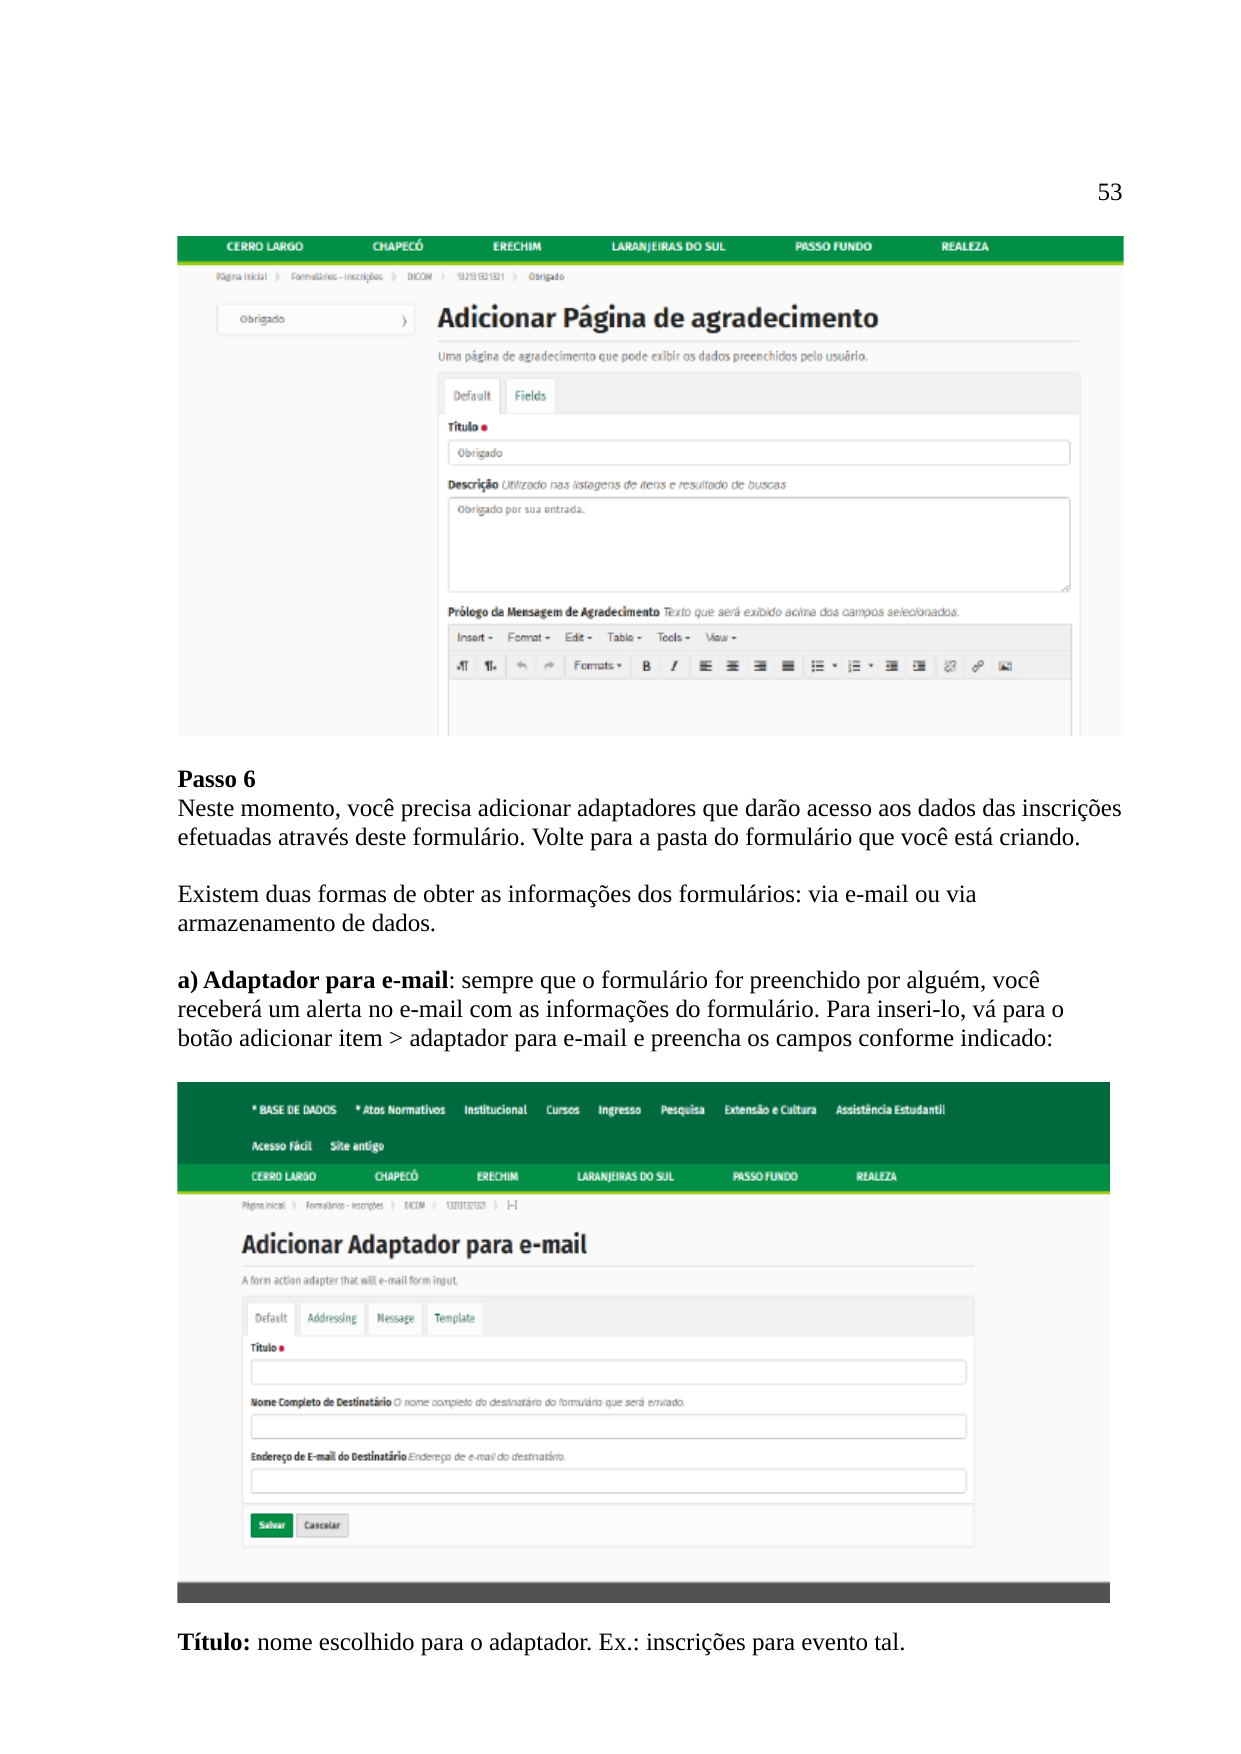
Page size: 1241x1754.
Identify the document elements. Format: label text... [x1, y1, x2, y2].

picture [177, 236, 1124, 736]
picture [177, 1082, 1110, 1603]
text Existem duas formas de obter as informações dos formulários: via e-mail ou via armazenamento de dados. [177, 879, 1122, 937]
text Passo 6 [177, 764, 1122, 793]
text Neste momento, você precisa adicionar adaptadores que darão acesso aos dados das inscrições efetuadas através deste formulário. Volte para a pasta do formulário que você está criando. [177, 793, 1122, 850]
text Título: nome escolhido para o adaptador. Ex.: inscrições para evento tal. [177, 1627, 1122, 1656]
text a) Adaptador para e-mail: sempre que o formulário for preenchido por alguém, você receberá um alerta no e-mail com as informações do formulário. Para inseri-lo, vá para o botão adicionar item > adaptador para e-mail e preencha os campos conforme indicado: [177, 965, 1122, 1052]
